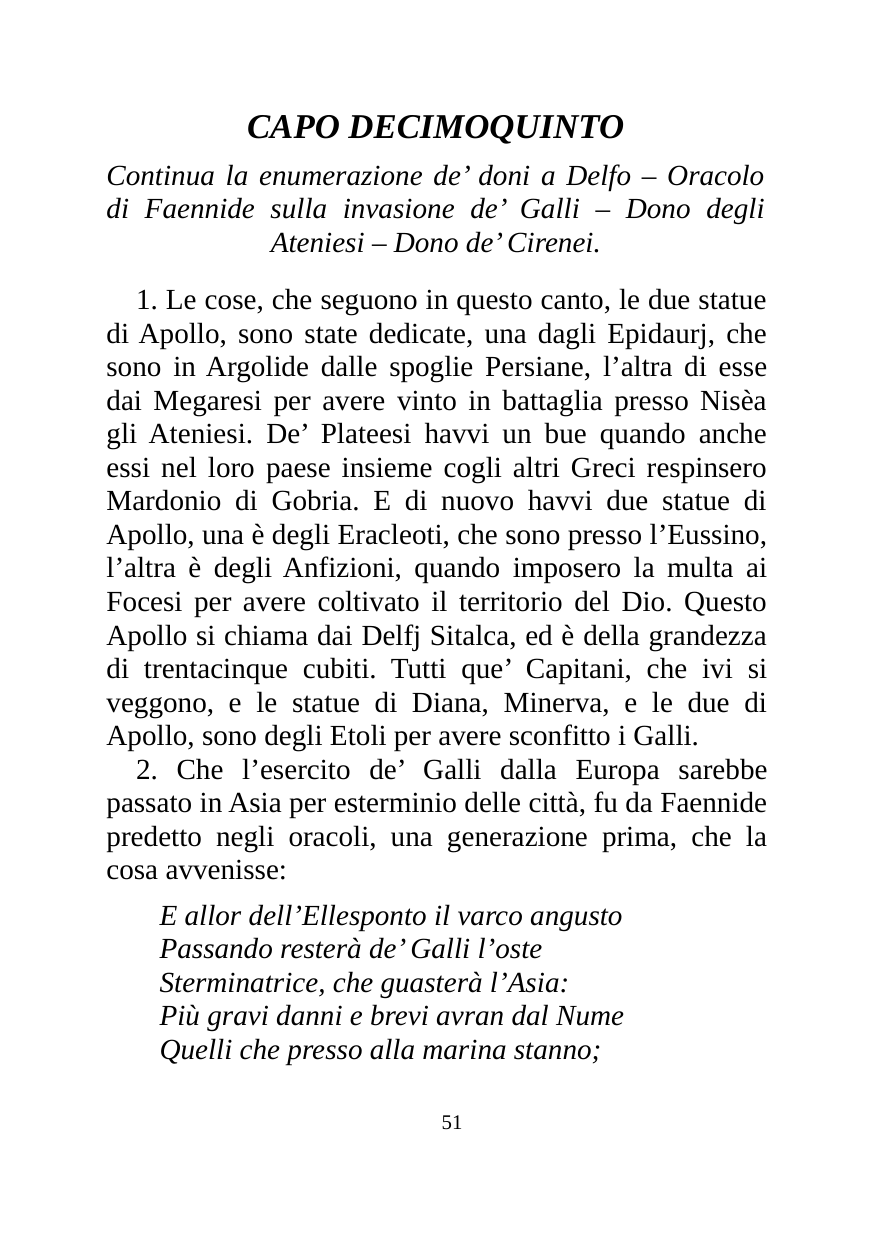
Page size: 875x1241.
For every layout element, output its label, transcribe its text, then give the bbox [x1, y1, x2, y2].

text 2. Che l’esercito de’ Galli dalla Europa sarebbe passato in Asia per esterminio delle città, fu da Faennide predetto negli oracoli, una generazione prima, che la cosa avvenisse: [106, 752, 768, 886]
text Continua la enumerazione de’ doni a Delfo – Oracolo di Faennide sulla invasione de’ Galli – Dono degli Ateniesi – Dono de’ Cirenei. [106, 158, 768, 259]
text 1. Le cose, che seguono in questo canto, le due statue di Apollo, sono state dedicate, una dagli Epidaurj, che sono in Argolide dalle spoglie Persiane, l’altra di esse dai Megaresi per avere vinto in battaglia presso Nisèa gli Ateniesi. De’ Plateesi havvi un bue quando anche essi nel loro paese insieme cogli altri Greci respinsero Mardonio di Gobria. E di nuovo havvi due statue di Apollo, una è degli Eracleoti, che sono presso l’Eussino, l’altra è degli Anfizioni, quando imposero la multa ai Focesi per avere coltivato il territorio del Dio. Questo Apollo si chiama dai Delfj Sitalca, ed è della grandezza di trentacinque cubiti. Tutti que’ Capitani, che ivi si veggono, e le statue di Diana, Minerva, e le due di Apollo, sono degli Etoli per avere sconfitto i Galli. [106, 282, 768, 752]
subtitle CAPO DECIMOQUINTO [106, 106, 768, 146]
text E allor dell’Ellesponto il varco angusto Passando resterà de’ Galli l’oste Sterminatrice, che guasterà l’Asia: Più gravi danni e brevi avran dal Nume Quelli che presso alla marina stanno; [159, 898, 768, 1066]
